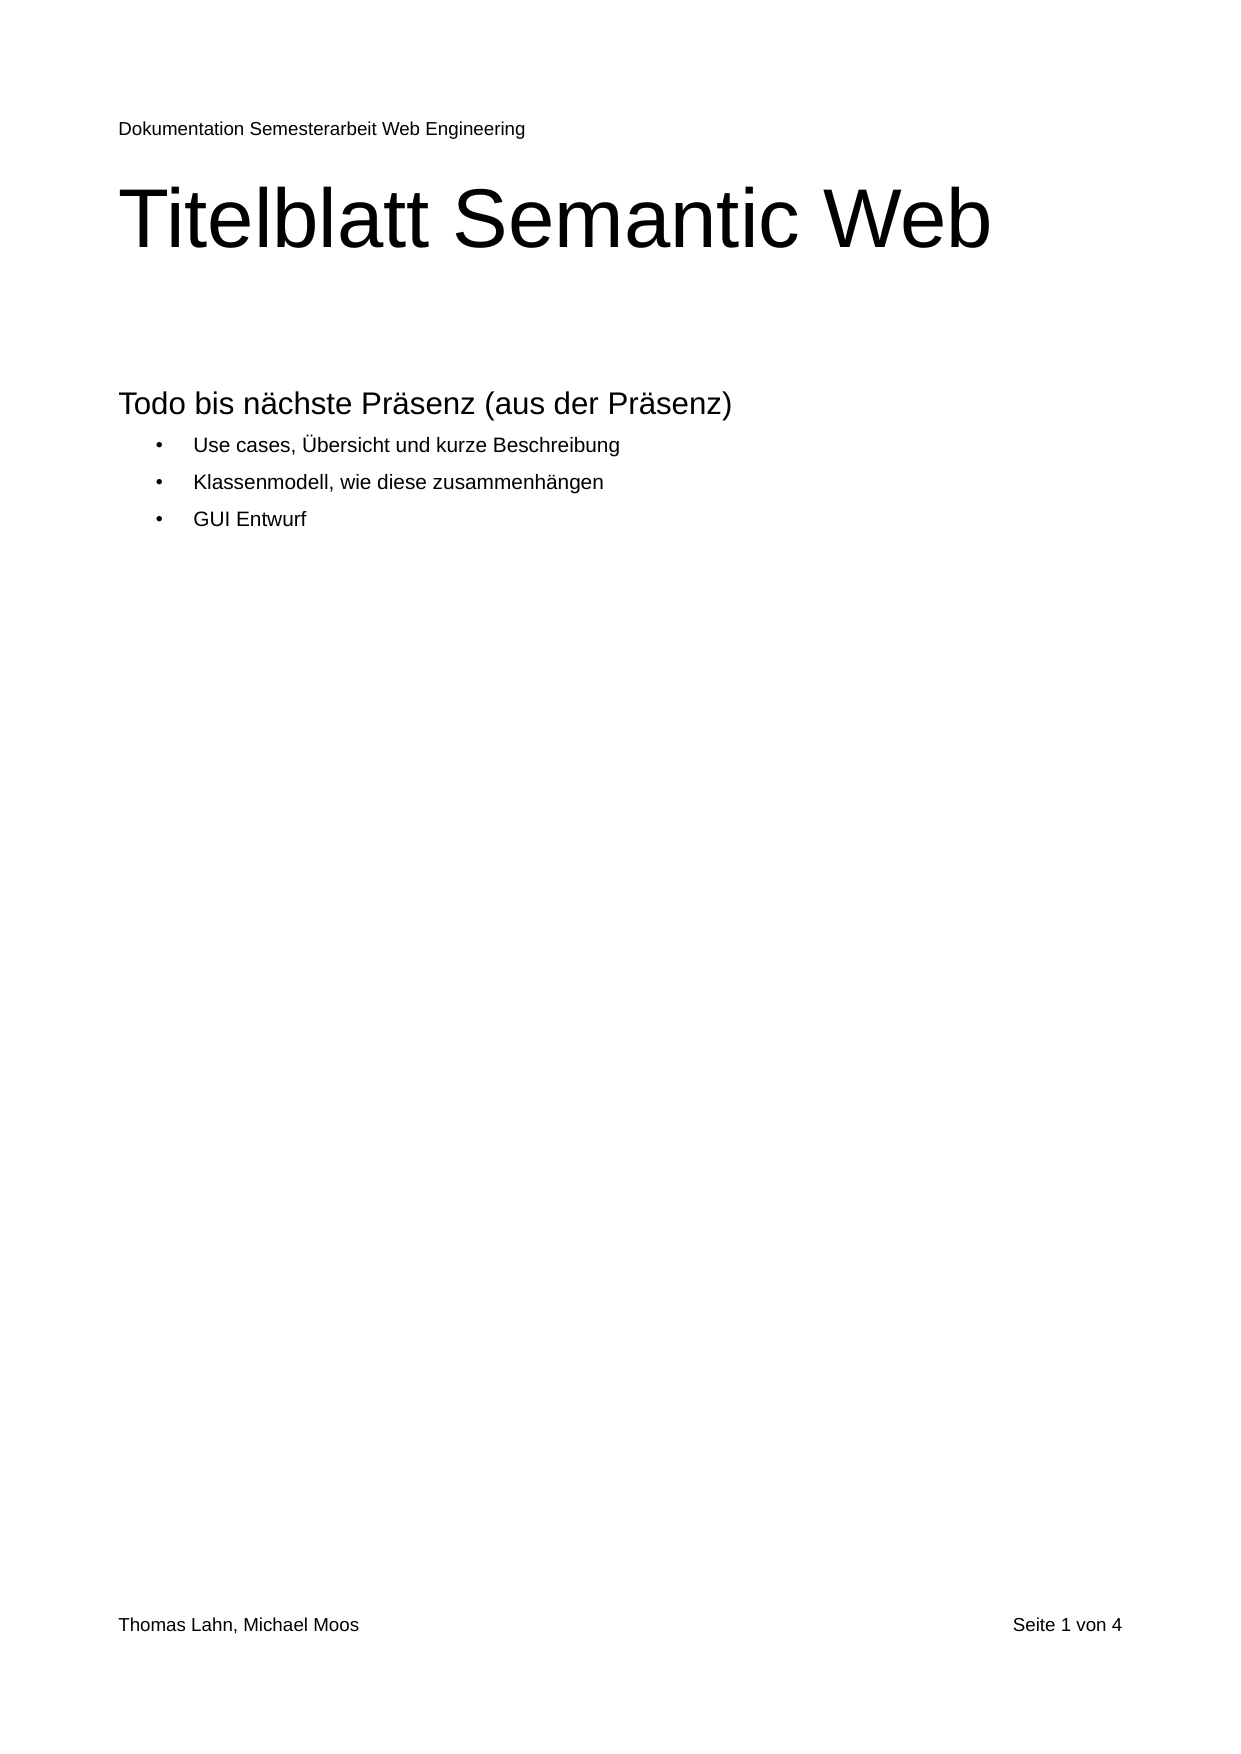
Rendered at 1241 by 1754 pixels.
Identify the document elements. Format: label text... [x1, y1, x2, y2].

list GUI Entwurf [156, 506, 1122, 530]
text Todo bis nächste Präsenz (aus der Präsenz) [118, 385, 1122, 421]
list Klassenmodell, wie diese zusammenhängen [156, 470, 1122, 494]
text Titelblatt Semantic Web [118, 169, 1122, 265]
list Use cases, Übersicht und kurze Beschreibung [156, 433, 1122, 457]
